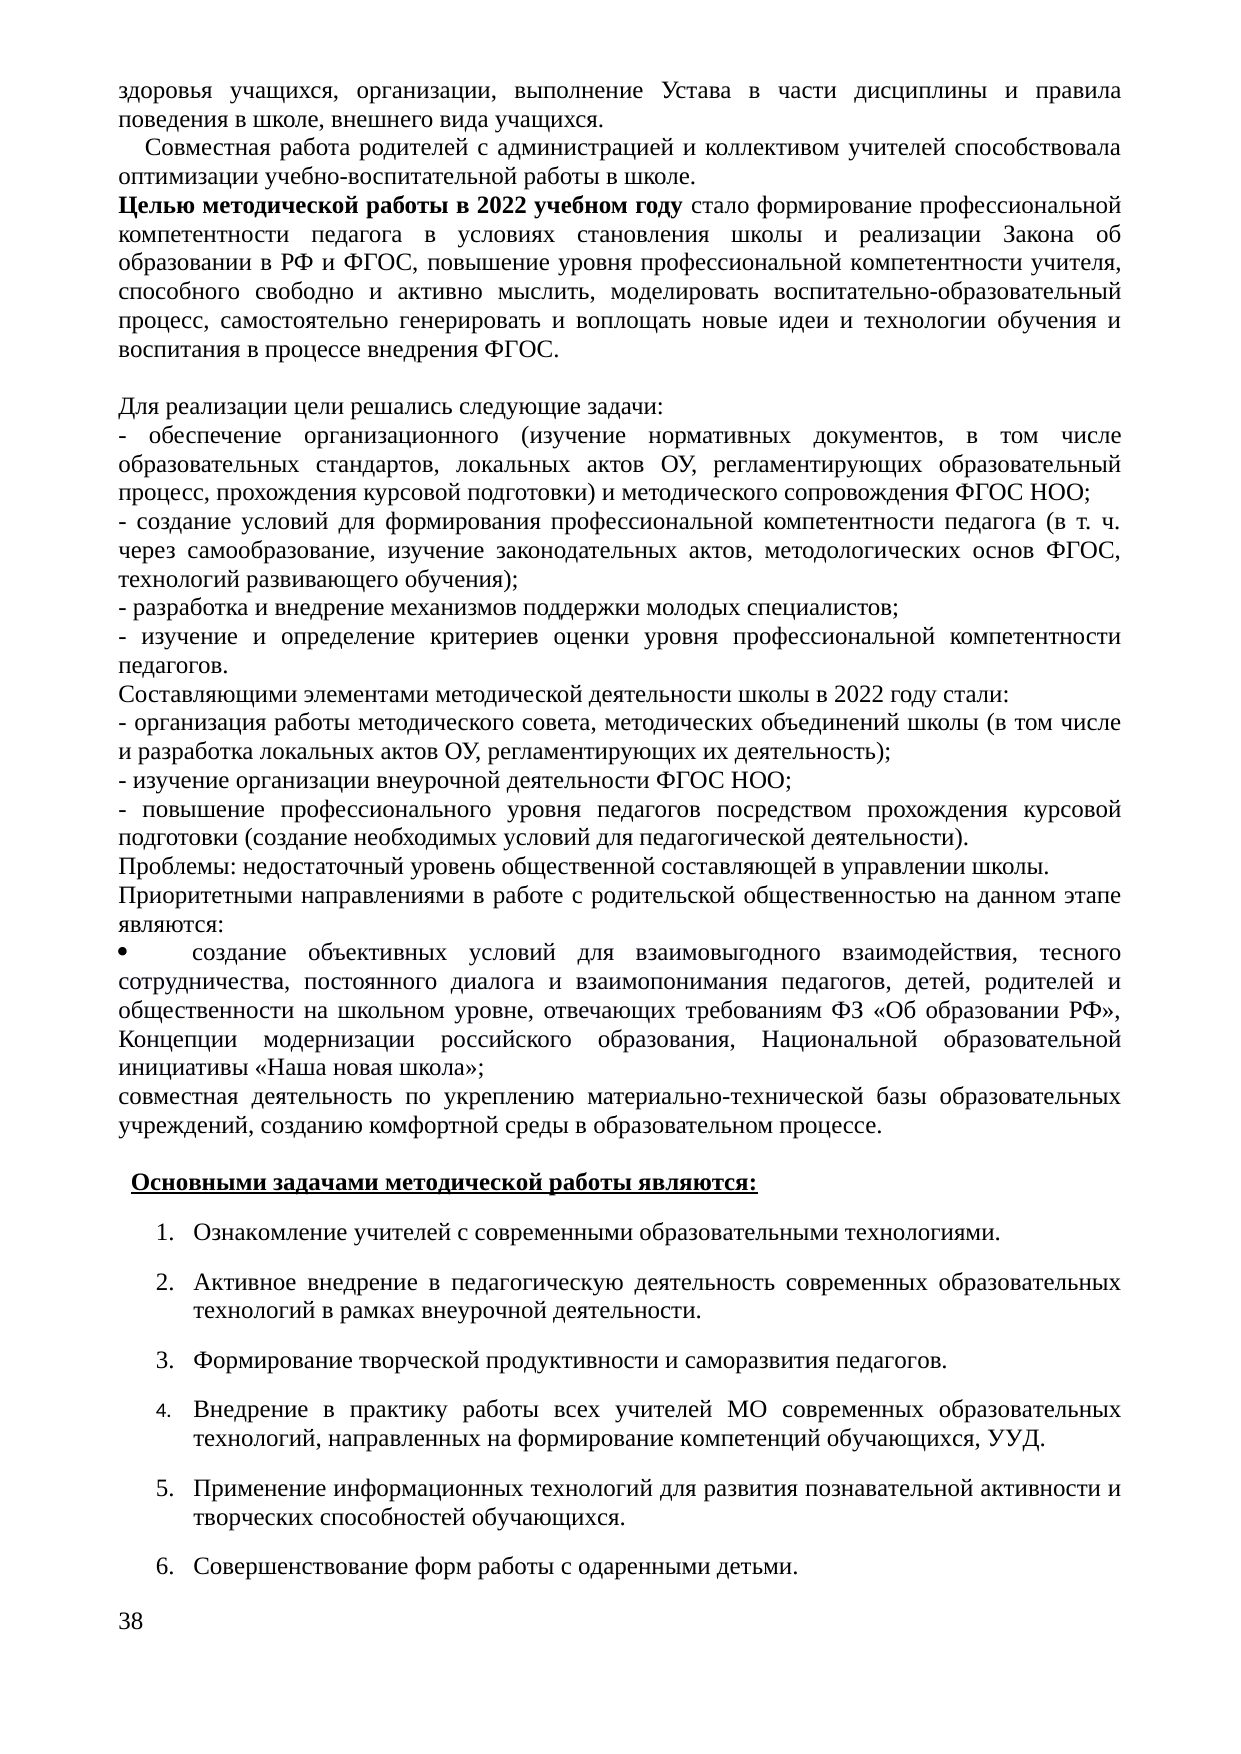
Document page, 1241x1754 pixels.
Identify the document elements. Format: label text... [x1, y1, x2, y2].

text Проблемы: недостаточный уровень общественной составляющей в управлении школы. [118, 851, 1122, 880]
text - разработка и внедрение механизмов поддержки молодых специалистов; [118, 592, 1122, 621]
text Для реализации цели решались следующие задачи: [118, 391, 1122, 420]
text здоровья учащихся, организации, выполнение Устава в части дисциплины и правила поведения в школе, внешнего вида учащихся. [118, 75, 1122, 132]
text - обеспечение организационного (изучение нормативных документов, в том числе образовательных стандартов, локальных актов ОУ, регламентирующих образовательный процесс, прохождения курсовой подготовки) и методического сопровождения ФГОС НОО; [118, 420, 1122, 506]
list Внедрение в практику работы всех учителей МО современных образовательных технологий, направленных на формирование компетенций обучающихся, УУД. [156, 1394, 1122, 1452]
text Основными задачами методической работы являются: [118, 1167, 1122, 1196]
text - организация работы методического совета, методических объединений школы (в том числе и разработка локальных актов ОУ, регламентирующих их деятельность); [118, 707, 1122, 765]
text - изучение организации внеурочной деятельности ФГОС НОО; [118, 765, 1122, 794]
list Совершенствование форм работы с одаренными детьми. [156, 1551, 1122, 1580]
list создание объективных условий для взаимовыгодного взаимодействия, тесного сотрудничества, постоянного диалога и взаимопонимания педагогов, детей, родителей и общественности на школьном уровне, отвечающих требованиям ФЗ «Об образовании РФ», Концепции модернизации российского образования, Национальной образовательной инициативы «Наша новая школа»; [118, 937, 1122, 1081]
text Приоритетными направлениями в работе с родительской общественностью на данном этапе являются: [118, 880, 1122, 937]
text Целью методической работы в 2022 учебном году стало формирование профессиональной компетентности педагога в условиях становления школы и реализации Закона об образовании в РФ и ФГОС, повышение уровня профессиональной компетентности учителя, способного свободно и активно мыслить, моделировать воспитательно-образовательный процесс, самостоятельно генерировать и воплощать новые идеи и технологии обучения и воспитания в процессе внедрения ФГОС. [118, 190, 1122, 362]
list Формирование творческой продуктивности и саморазвития педагогов. [156, 1345, 1122, 1374]
text совместная деятельность по укреплению материально-технической базы образовательных учреждений, созданию комфортной среды в образовательном процессе. [118, 1081, 1122, 1139]
text - изучение и определение критериев оценки уровня профессиональной компетентности педагогов. [118, 621, 1122, 679]
text Совместная работа родителей с администрацией и коллективом учителей способствовала оптимизации учебно-воспитательной работы в школе. [118, 132, 1122, 190]
list Применение информационных технологий для развития познавательной активности и творческих способностей обучающихся. [156, 1473, 1122, 1530]
text - создание условий для формирования профессиональной компетентности педагога (в т. ч. через самообразование, изучение законодательных актов, методологических основ ФГОС, технологий развивающего обучения); [118, 506, 1122, 592]
list Активное внедрение в педагогическую деятельность современных образовательных технологий в рамках внеурочной деятельности. [156, 1267, 1122, 1324]
text Составляющими элементами методической деятельности школы в 2022 году стали: [118, 679, 1122, 707]
text - повышение профессионального уровня педагогов посредством прохождения курсовой подготовки (создание необходимых условий для педагогической деятельности). [118, 794, 1122, 851]
list Ознакомление учителей с современными образовательными технологиями. [156, 1217, 1122, 1246]
